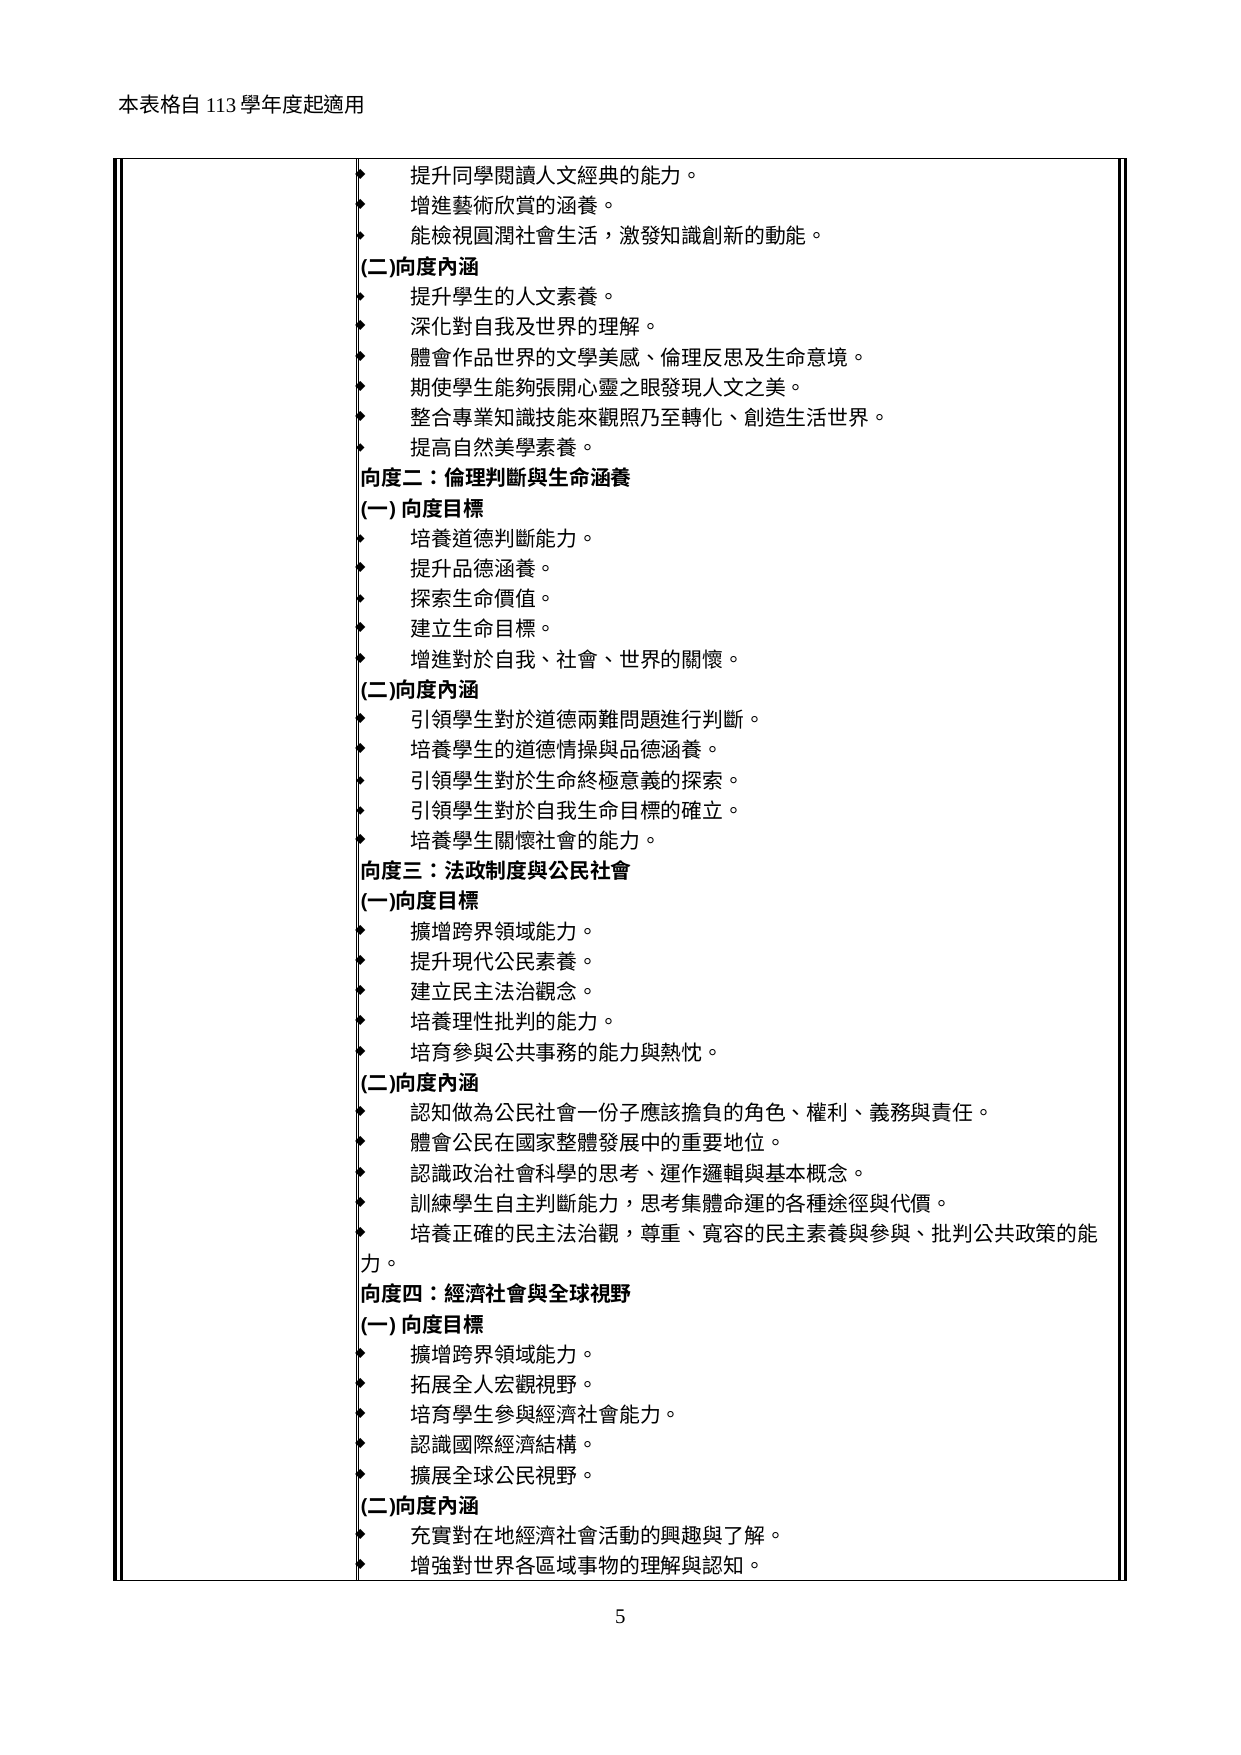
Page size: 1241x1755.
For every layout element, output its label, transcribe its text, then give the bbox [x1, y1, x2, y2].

table_cell [123, 159, 356, 1580]
table_cell 向度一：人文思維與美學詮釋 (一) 向度目標 擴增跨界領域能力。 培養社會關懷情操。 提升同學閱讀人文經典的能力。 增進藝術欣賞的涵養。 能檢視圓潤社會生活，激發知識創新的動能。 (二)向度內涵 提升學生的人文素養。 深化對自我及世界的理解。 體會作品世界的文學美感、倫理反思及生命意境。 期使學生能夠張開心靈之眼發現人文之美。 整合專業知識技能來觀照乃至轉化、創造生活世界。 提高自然美學素養。 向度二：倫理判斷與生命涵養 (一) 向度目標 培養道德判斷能力。 提升品德涵養。 探索生命價值。 建立生命目標。 增進對於自我、社會、世界的關懷。 (二)向度內涵 引領學生對於道德兩難問題進行判斷。 培養學生的道德情操與品德涵養。 引領學生對於生命終極意義的探索。 引領學生對於自我生命目標的確立。 培養學生關懷社會的能力。 向度三：法政制度與公民社會 (一)向度目標 擴增跨界領域能力。 提升現代公民素養。 建立民主法治觀念。 培養理性批判的能力。 培育參與公共事務的能力與熱忱。 (二)向度內涵 認知做為公民社會一份子應該擔負的角色、權利、義務與責任。 體會公民在國家整體發展中的重要地位。 認識政治社會科學的思考、運作邏輯與基本概念。 訓練學生自主判斷能力，思考集體命運的各種途徑與代價。 培養正確的民主法治觀，尊重、寬容的民主素養與參與、批判公共政策的能力。 向度四：經濟社會與全球視野 (一) 向度目標 擴增跨界領域能力。 拓展全人宏觀視野。 培育學生參與經濟社會能力。 認識國際經濟結構。 擴展全球公民視野。 (二)向度內涵 充實對在地經濟社會活動的興趣與了解。 增強對世界各區域事物的理解與認知。 培養宏觀的國際視野與參與國際事務的能力。 對於不同文化能採取尊重、差異的欣賞，增進人類彼此的相互了解。 增進全球問題的理解，探討本土與全球之間相關的課題或議題，進而採取行動，努力實踐。 向度五：科學素養與邏輯思維 (一) 向度目標 擴增跨界領域能力。 強化思辨分析潛能。 增進生命科學、物質科學、數理科學的學習。 提升認識世界的能力。 藉由邏輯思辨訓練，提升探索知識的潛能。 (二)向度內涵 使學生能從科學在生活中的應用，提升對自然科學的學習興趣。 有正確的科學態度與解決日常生活問題的能力。 培養學生思考與探索人生根本課題的能力。 訓練學生瞭解與反省哲學基本課題的能力。 發展學生道德思辨與倫理判斷的能力，建立方法論的運用與理性思維的價值。 向度六：歷史思維與文明探索 (一) 向度目標 提升思考與解決問題的能力。 建立包容與尊重多元的態度。 培養「記錄」與「書寫」的技藝。 引領學生關懷社會，實踐公民責任。 強化綜合與統整的能力。 (二)向度內涵 說明歷史的變與常，從而培養同學思考問題時能具備時間的縱深。 介紹不同文明，讓學生跳脫本位主義，以開闊的眼界與胸懷，建立對不同文化、不同社會的包容與尊重。 學習利用文字以外，諸如微電影、紀錄片等多元形式呈現歷史。 藉由書寫周遭人、事、物的變遷，讓學生關心鄉土社會，關心公共議題。 教導學生從不同角度探討歷史，使能更宏觀與全面的分析事情。 [359, 159, 1118, 1580]
